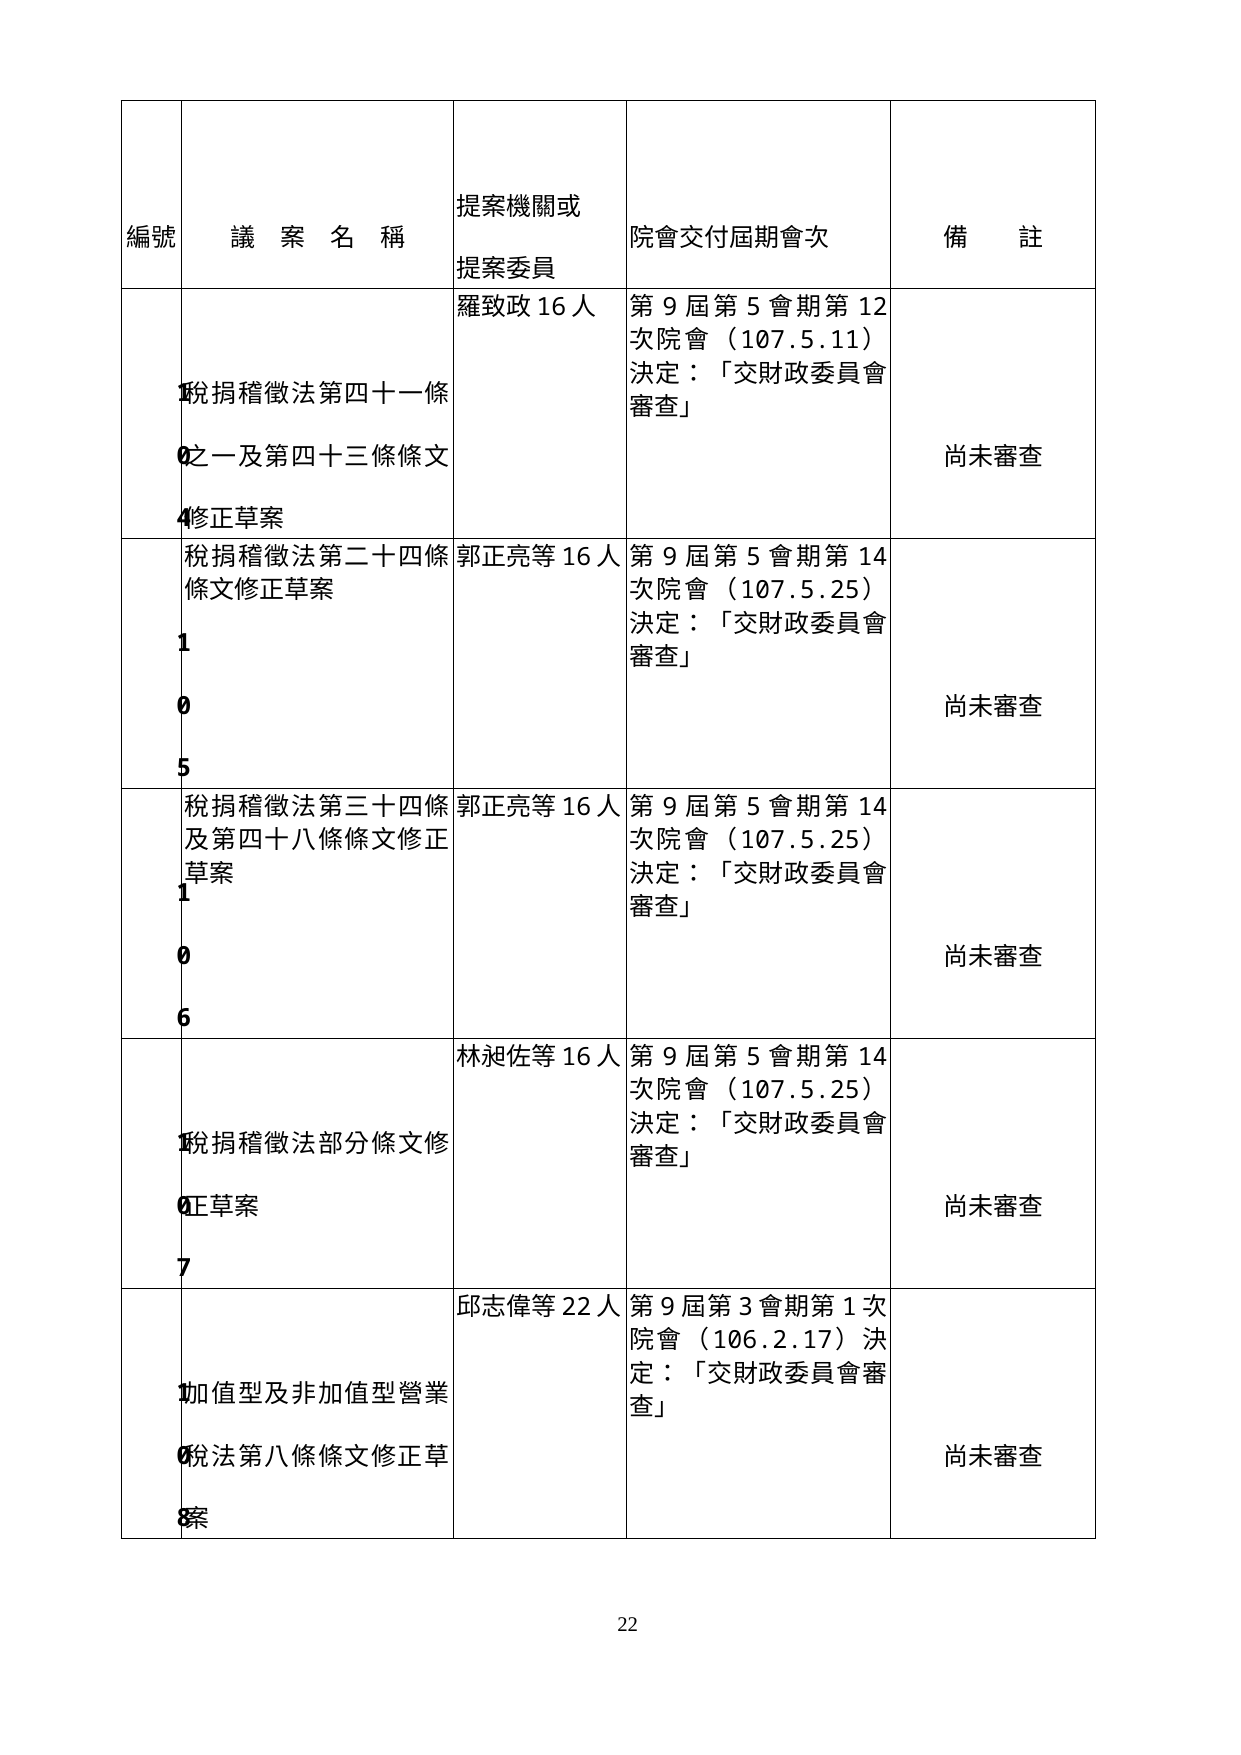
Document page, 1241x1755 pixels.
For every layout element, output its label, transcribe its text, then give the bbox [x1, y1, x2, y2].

table_cell 林昶佐等16人 [454, 1039, 626, 1288]
table_cell 第9屆第5會期第14次院會（107.5.25）決定：「交財政委員會審查」 [627, 539, 890, 788]
table_cell 稅捐稽徵法第四十一條之一及第四十三條條文修正草案 [182, 289, 453, 538]
table_cell 尚未審查 [891, 1289, 1095, 1538]
table_cell [122, 1039, 181, 1288]
table_cell [122, 1289, 181, 1538]
table_cell 第9屆第5會期第14次院會（107.5.25）決定：「交財政委員會審查」 [627, 1039, 890, 1288]
table_cell 稅捐稽徵法第三十四條及第四十八條條文修正草案 [182, 789, 453, 1038]
table_cell 加值型及非加值型營業稅法第八條條文修正草案 [182, 1289, 453, 1538]
table_cell 第9屆第3會期第1次院會（106.2.17）決定：「交財政委員會審查」 [627, 1289, 890, 1538]
table_header 院會交付屆期會次 [627, 101, 890, 288]
table_header 提案機關或 提案委員 [454, 101, 626, 288]
table_header 編號 [122, 101, 181, 288]
table_header 備 註 [891, 101, 1095, 288]
table_cell 羅致政16人 [454, 289, 626, 538]
table_cell 尚未審查 [891, 789, 1095, 1038]
table_cell 稅捐稽徵法第二十四條條文修正草案 [182, 539, 453, 788]
table_cell 郭正亮等16人 [454, 789, 626, 1038]
table_cell 第9屆第5會期第12次院會（107.5.11）決定：「交財政委員會審查」 [627, 289, 890, 538]
table_cell [122, 539, 181, 788]
table_cell 尚未審查 [891, 1039, 1095, 1288]
table_cell [122, 289, 181, 538]
table_header 議 案 名 稱 [182, 101, 453, 288]
table_cell 尚未審查 [891, 539, 1095, 788]
table_cell 尚未審查 [891, 289, 1095, 538]
table_cell 第9屆第5會期第14次院會（107.5.25）決定：「交財政委員會審查」 [627, 789, 890, 1038]
table_cell 郭正亮等16人 [454, 539, 626, 788]
table_cell 稅捐稽徵法部分條文修正草案 [182, 1039, 453, 1288]
table_cell 邱志偉等22人 [454, 1289, 626, 1538]
table_cell [122, 789, 181, 1038]
